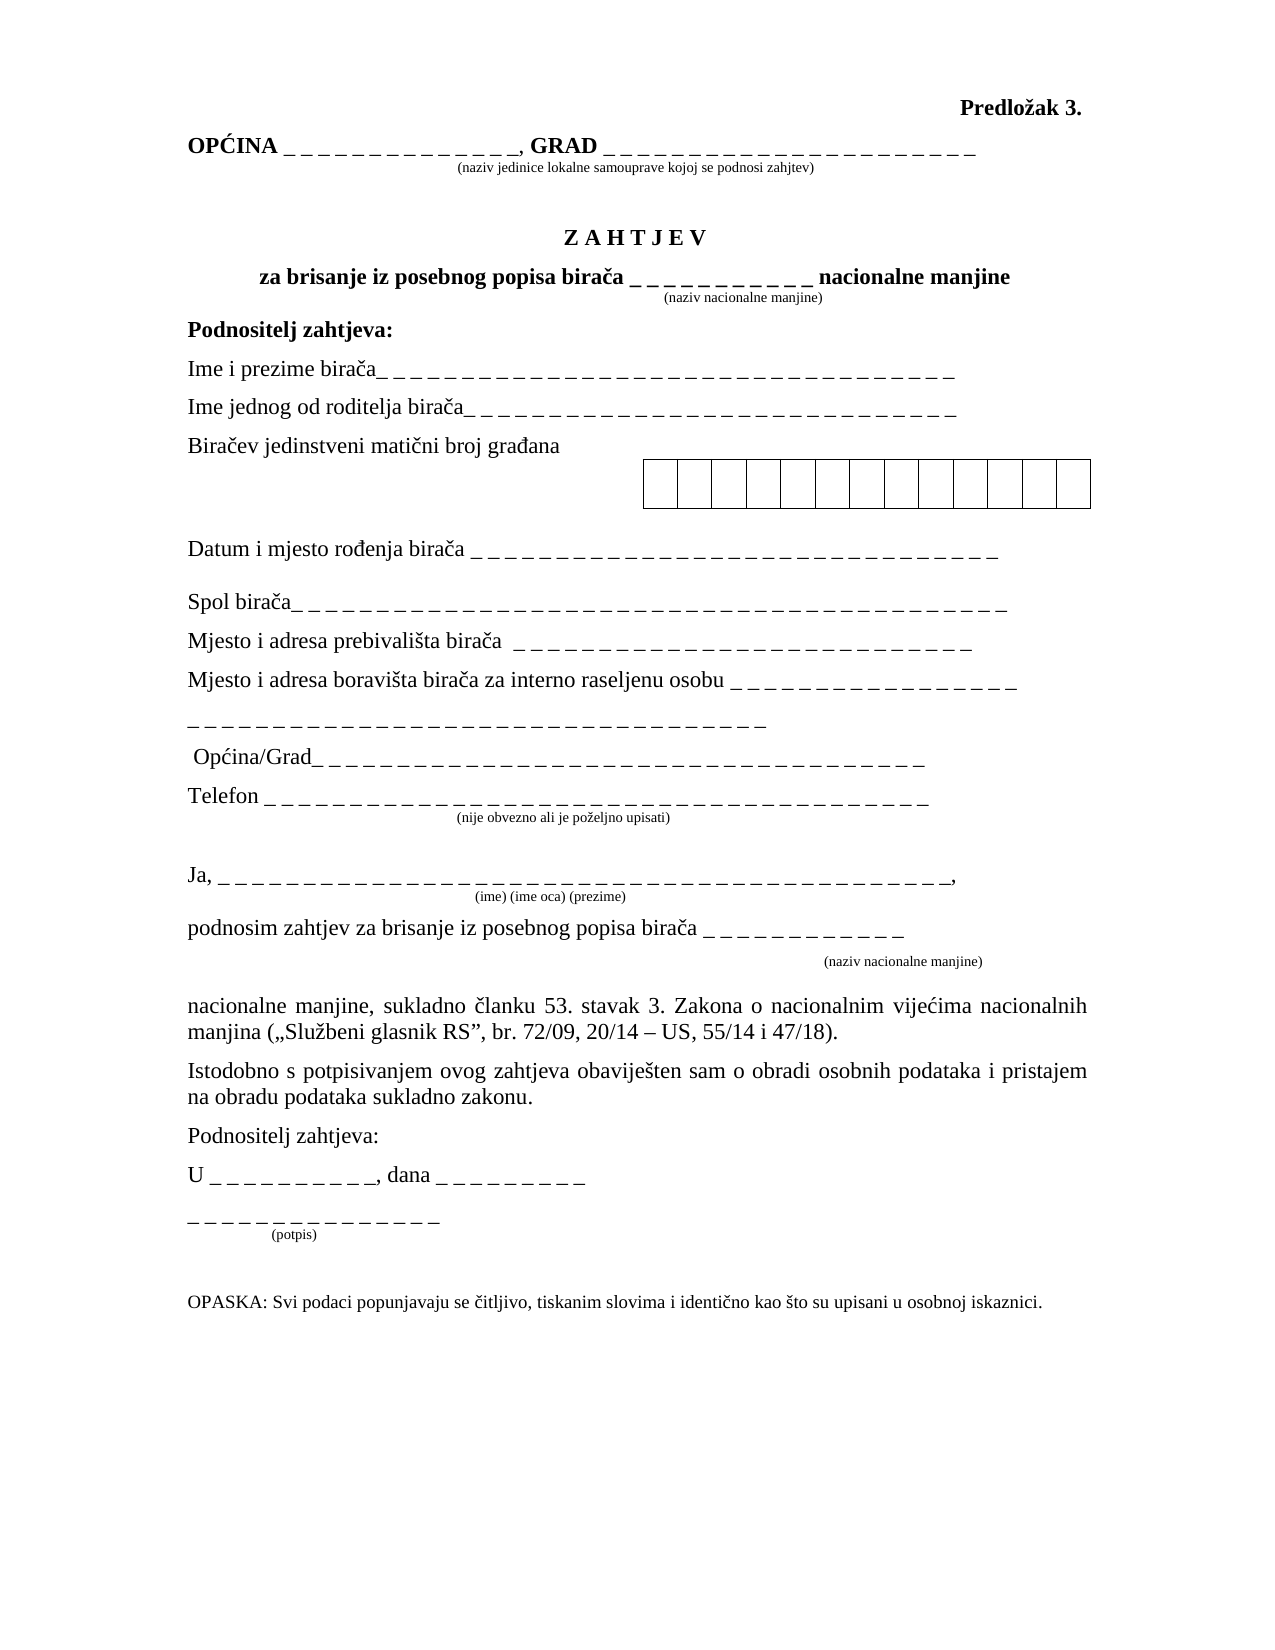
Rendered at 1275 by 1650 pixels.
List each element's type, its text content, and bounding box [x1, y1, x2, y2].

text (naziv nacionalne manjine) [187, 953, 1087, 979]
text (naziv nacionalne manjine) [187, 289, 1087, 316]
text (nije obvezno ali je poželjno upisati) [187, 808, 1087, 835]
table_header [816, 460, 849, 508]
table_header [712, 460, 746, 508]
text Istodobno s potpisivanjem ovog zahtjeva obaviješten sam o obradi osobnih podataka i pristajem na obradu podataka sukladno zakonu. [187, 1057, 1087, 1109]
text podnosim zahtjev za brisanje iz posebnog popisa birača _ _ _ _ _ _ _ _ _ _ _ _ [187, 914, 1087, 940]
text Mjesto i adresa prebivališta birača _ _ _ _ _ _ _ _ _ _ _ _ _ _ _ _ _ _ _ _ _ _ _ _ _ _ _ [187, 627, 1087, 653]
table_header [850, 460, 884, 508]
text _ _ _ _ _ _ _ _ _ _ _ _ _ _ _ _ _ _ _ _ _ _ _ _ _ _ _ _ _ _ _ _ _ _ [187, 704, 1087, 731]
text Ja, _ _ _ _ _ _ _ _ _ _ _ _ _ _ _ _ _ _ _ _ _ _ _ _ _ _ _ _ _ _ _ _ _ _ _ _ _ _ _ _ _ _ _, [187, 861, 1087, 888]
table_header [954, 460, 987, 508]
text Spol birača_ _ _ _ _ _ _ _ _ _ _ _ _ _ _ _ _ _ _ _ _ _ _ _ _ _ _ _ _ _ _ _ _ _ _ _ _ _ _ _ _ _ [187, 588, 1087, 614]
table_header [988, 460, 1022, 508]
text OPĆINA _ _ _ _ _ _ _ _ _ _ _ _ _ _, GRAD _ _ _ _ _ _ _ _ _ _ _ _ _ _ _ _ _ _ _ _ _ _ [187, 133, 1087, 159]
text _ _ _ _ _ _ _ _ _ _ _ _ _ _ _ [187, 1200, 1087, 1226]
text Z A H T J E V [187, 224, 1087, 251]
text (naziv jedinice lokalne samouprave kojoj se podnosi zahjtev) [187, 159, 1087, 185]
text (potpis) [187, 1226, 1087, 1252]
table_header [885, 460, 918, 508]
text Mjesto i adresa boravišta birača za interno raseljenu osobu _ _ _ _ _ _ _ _ _ _ _ _ _ _ _ _ _ [187, 666, 1087, 692]
text Podnositelj zahtjeva: [187, 316, 1087, 342]
text Datum i mjesto rođenja birača _ _ _ _ _ _ _ _ _ _ _ _ _ _ _ _ _ _ _ _ _ _ _ _ _ _ _ _ _ _ _ [187, 535, 1087, 588]
table_header [747, 460, 780, 508]
text U _ _ _ _ _ _ _ _ _ _, dana _ _ _ _ _ _ _ _ _ [187, 1161, 1087, 1187]
text Ime i prezime birača_ _ _ _ _ _ _ _ _ _ _ _ _ _ _ _ _ _ _ _ _ _ _ _ _ _ _ _ _ _ _ _ _ _ [187, 354, 1087, 381]
table_header [1057, 460, 1090, 508]
table_header [1023, 460, 1056, 508]
text OPASKA: Svi podaci popunjavaju se čitljivo, tiskanim slovima i identično kao što su upisani u osobnoj iskaznici. [187, 1291, 1087, 1313]
text Telefon _ _ _ _ _ _ _ _ _ _ _ _ _ _ _ _ _ _ _ _ _ _ _ _ _ _ _ _ _ _ _ _ _ _ _ _ _ _ _ [187, 782, 1087, 808]
text Predložak 3. [187, 94, 1087, 120]
table_header [919, 460, 953, 508]
text Ime jednog od roditelja birača_ _ _ _ _ _ _ _ _ _ _ _ _ _ _ _ _ _ _ _ _ _ _ _ _ _ _ _ _ [187, 393, 1087, 420]
text Biračev jedinstveni matični broj građana [187, 432, 1087, 459]
text nacionalne manjine, sukladno članku 53. stavak 3. Zakona o nacionalnim vijećima nacionalnih manjina („Službeni glasnik RS”, br. 72/09, 20/14 – US, 55/14 i 47/18). [187, 992, 1087, 1044]
table_header [644, 460, 677, 508]
text (ime) (ime oca) (prezime) [187, 888, 1087, 914]
text Podnositelj zahtjeva: [187, 1122, 1087, 1148]
table_header [678, 460, 711, 508]
table_header [781, 460, 815, 508]
text za brisanje iz posebnog popisa birača _ _ _ _ _ _ _ _ _ _ _ nacionalne manjine [187, 263, 1087, 289]
text Općina/Grad_ _ _ _ _ _ _ _ _ _ _ _ _ _ _ _ _ _ _ _ _ _ _ _ _ _ _ _ _ _ _ _ _ _ _ _ [187, 743, 1087, 770]
